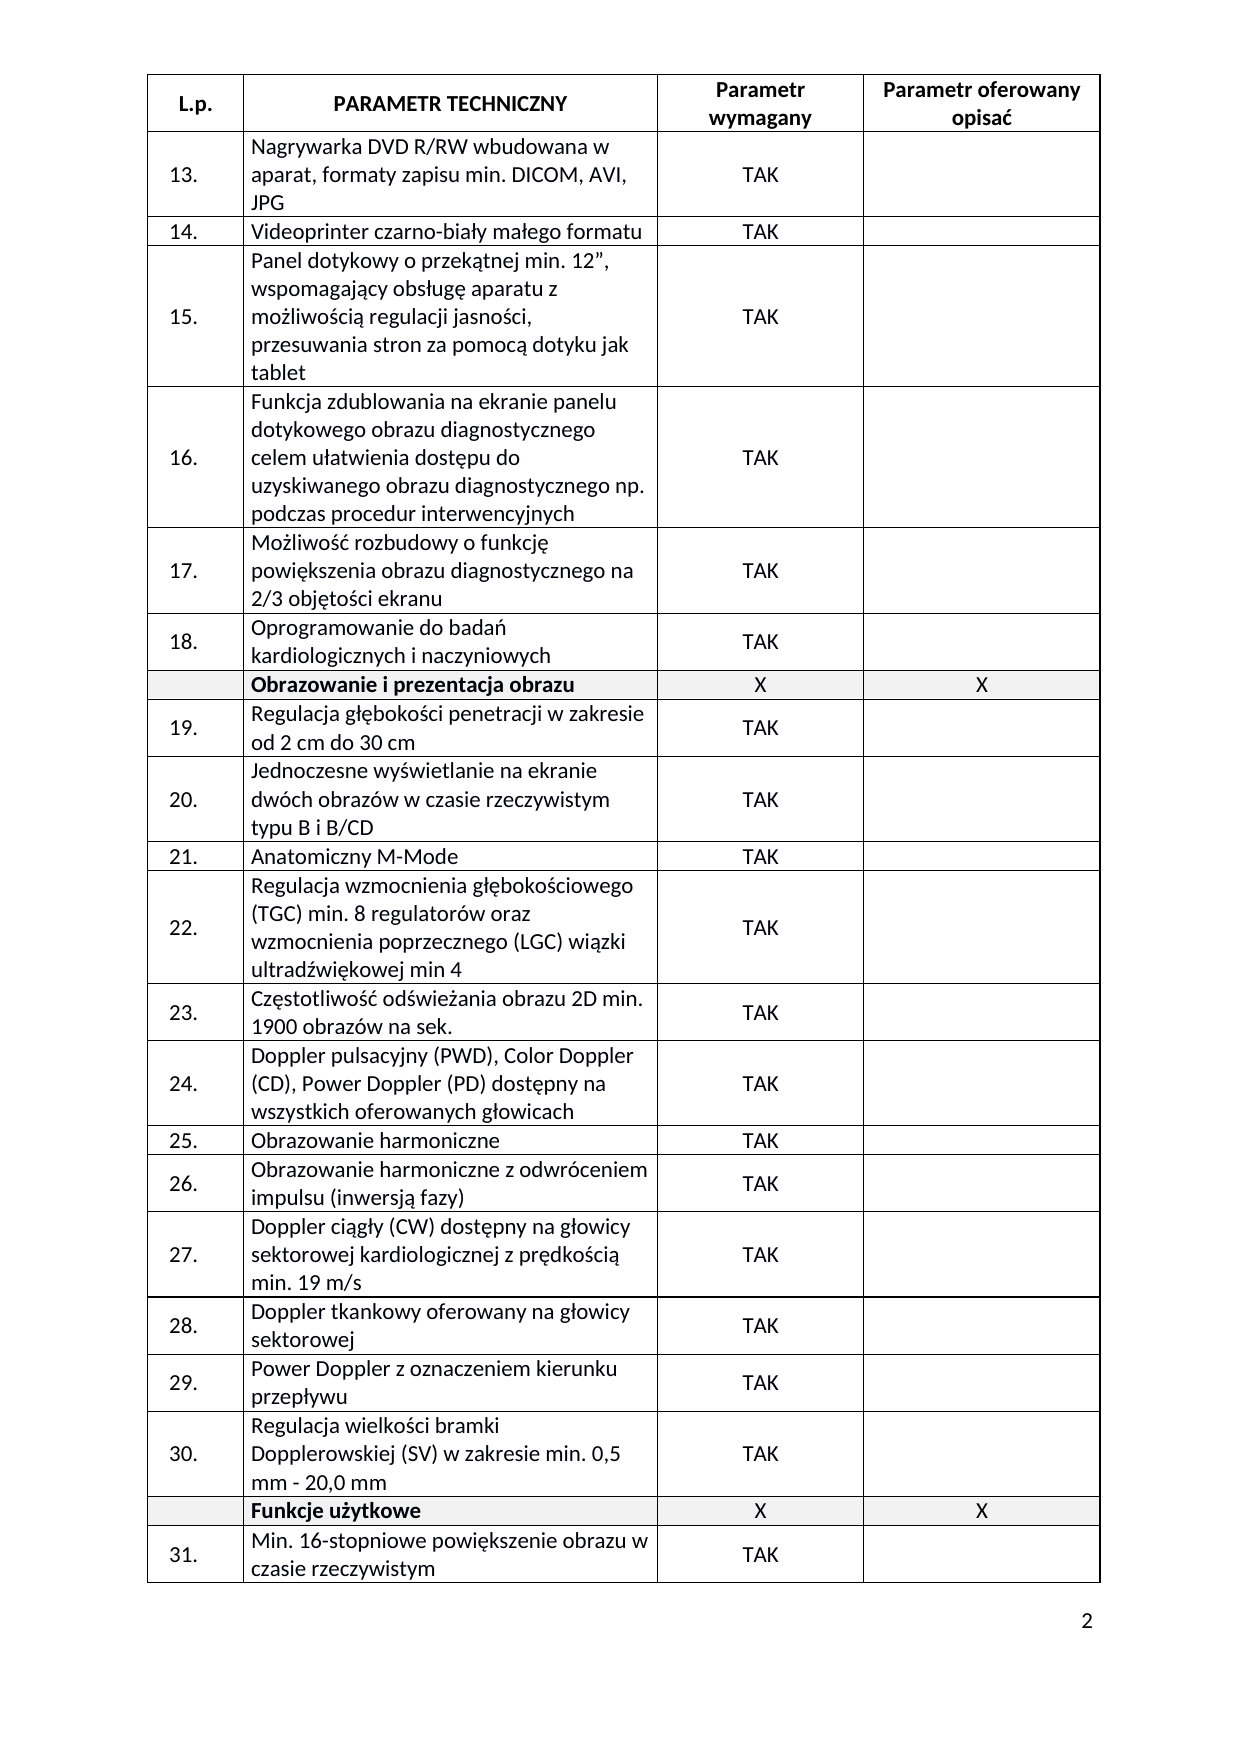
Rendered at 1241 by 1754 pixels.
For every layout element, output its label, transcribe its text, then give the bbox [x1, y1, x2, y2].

table_cell [864, 1041, 1099, 1125]
table_cell Oprogramowanie do badań kardiologicznych i naczyniowych [244, 614, 657, 669]
table_cell Panel dotykowy o przekątnej min. 12”, wspomagający obsługę aparatu z możliwością regulacji jasności, przesuwania stron za pomocą dotyku jak tablet [244, 246, 657, 386]
table_cell [864, 217, 1099, 245]
table_cell Power Doppler z oznaczeniem kierunku przepływu [244, 1355, 657, 1411]
table_cell [864, 1298, 1099, 1353]
table_cell [864, 871, 1099, 983]
table_cell [864, 528, 1099, 612]
table_cell [148, 1355, 243, 1411]
table_cell [148, 246, 243, 386]
table_cell TAK [658, 1298, 863, 1353]
table_cell Regulacja głębokości penetracji w zakresie od 2 cm do 30 cm [244, 700, 657, 756]
table_cell [864, 842, 1099, 870]
table_cell Doppler tkankowy oferowany na głowicy sektorowej [244, 1298, 657, 1353]
table_cell [864, 1526, 1099, 1582]
table_cell TAK [658, 217, 863, 245]
table_cell X [864, 1497, 1099, 1525]
table_header Parametr oferowany opisać [864, 75, 1099, 131]
table_cell Jednoczesne wyświetlanie na ekranie dwóch obrazów w czasie rzeczywistym typu B i B/CD [244, 757, 657, 841]
table_cell [864, 132, 1099, 216]
table_cell [148, 671, 243, 698]
table_cell Częstotliwość odświeżania obrazu 2D min. 1900 obrazów na sek. [244, 984, 657, 1040]
table_cell X [864, 671, 1099, 698]
table_cell Regulacja wielkości bramki Dopplerowskiej (SV) w zakresie min. 0,5 mm - 20,0 mm [244, 1412, 657, 1496]
table_cell TAK [658, 614, 863, 669]
table_cell TAK [658, 1412, 863, 1496]
table_cell [148, 1041, 243, 1125]
table_cell [148, 217, 243, 245]
table_cell Doppler ciągły (CW) dostępny na głowicy sektorowej kardiologicznej z prędkością min. 19 m/s [244, 1212, 657, 1296]
table_cell [864, 387, 1099, 527]
table_cell Obrazowanie i prezentacja obrazu [244, 671, 657, 698]
table_cell Regulacja wzmocnienia głębokościowego (TGC) min. 8 regulatorów oraz wzmocnienia poprzecznego (LGC) wiązki ultradźwiękowej min 4 [244, 871, 657, 983]
table_cell Videoprinter czarno-biały małego formatu [244, 217, 657, 245]
table_cell [864, 757, 1099, 841]
table_cell [148, 842, 243, 870]
table_cell [148, 871, 243, 983]
table_cell [148, 387, 243, 527]
table_cell TAK [658, 1126, 863, 1154]
table_cell TAK [658, 1155, 863, 1211]
table_cell [864, 1355, 1099, 1411]
table_cell [864, 246, 1099, 386]
table_cell [864, 984, 1099, 1040]
table_header PARAMETR TECHNICZNY [244, 75, 657, 131]
table_cell TAK [658, 842, 863, 870]
table_cell TAK [658, 387, 863, 527]
table_cell TAK [658, 132, 863, 216]
table_cell [864, 1155, 1099, 1211]
table_cell TAK [658, 1212, 863, 1296]
table_cell [148, 757, 243, 841]
table_cell Funkcja zdublowania na ekranie panelu dotykowego obrazu diagnostycznego celem ułatwienia dostępu do uzyskiwanego obrazu diagnostycznego np. podczas procedur interwencyjnych [244, 387, 657, 527]
table_cell [148, 984, 243, 1040]
table_cell [148, 1526, 243, 1582]
table_cell TAK [658, 871, 863, 983]
table_cell Nagrywarka DVD R/RW wbudowana w aparat, formaty zapisu min. DICOM, AVI, JPG [244, 132, 657, 216]
table_cell TAK [658, 757, 863, 841]
table_cell X [658, 1497, 863, 1525]
table_cell TAK [658, 1526, 863, 1582]
table_cell X [658, 671, 863, 698]
table_cell Obrazowanie harmoniczne [244, 1126, 657, 1154]
table_cell [864, 1412, 1099, 1496]
table_cell TAK [658, 700, 863, 756]
table_cell [148, 700, 243, 756]
table_cell Anatomiczny M-Mode [244, 842, 657, 870]
table_cell [148, 528, 243, 612]
table_cell TAK [658, 984, 863, 1040]
table_cell [864, 1212, 1099, 1296]
table_cell [148, 1155, 243, 1211]
table_cell Obrazowanie harmoniczne z odwróceniem impulsu (inwersją fazy) [244, 1155, 657, 1211]
table_cell TAK [658, 246, 863, 386]
table_cell TAK [658, 1041, 863, 1125]
table_cell [148, 1126, 243, 1154]
table_cell Funkcje użytkowe [244, 1497, 657, 1525]
table_cell [148, 132, 243, 216]
table_cell [864, 700, 1099, 756]
table_cell [148, 614, 243, 669]
table_cell [864, 1126, 1099, 1154]
table_cell Możliwość rozbudowy o funkcję powiększenia obrazu diagnostycznego na 2/3 objętości ekranu [244, 528, 657, 612]
table_cell [148, 1412, 243, 1496]
table_cell TAK [658, 528, 863, 612]
table_cell [148, 1298, 243, 1353]
table_header Parametr wymagany [658, 75, 863, 131]
table_cell Min. 16-stopniowe powiększenie obrazu w czasie rzeczywistym [244, 1526, 657, 1582]
table_cell [148, 1212, 243, 1296]
table_cell TAK [658, 1355, 863, 1411]
table_cell Doppler pulsacyjny (PWD), Color Doppler (CD), Power Doppler (PD) dostępny na wszystkich oferowanych głowicach [244, 1041, 657, 1125]
table_cell [148, 1497, 243, 1525]
table_cell [864, 614, 1099, 669]
table_header L.p. [148, 75, 243, 131]
